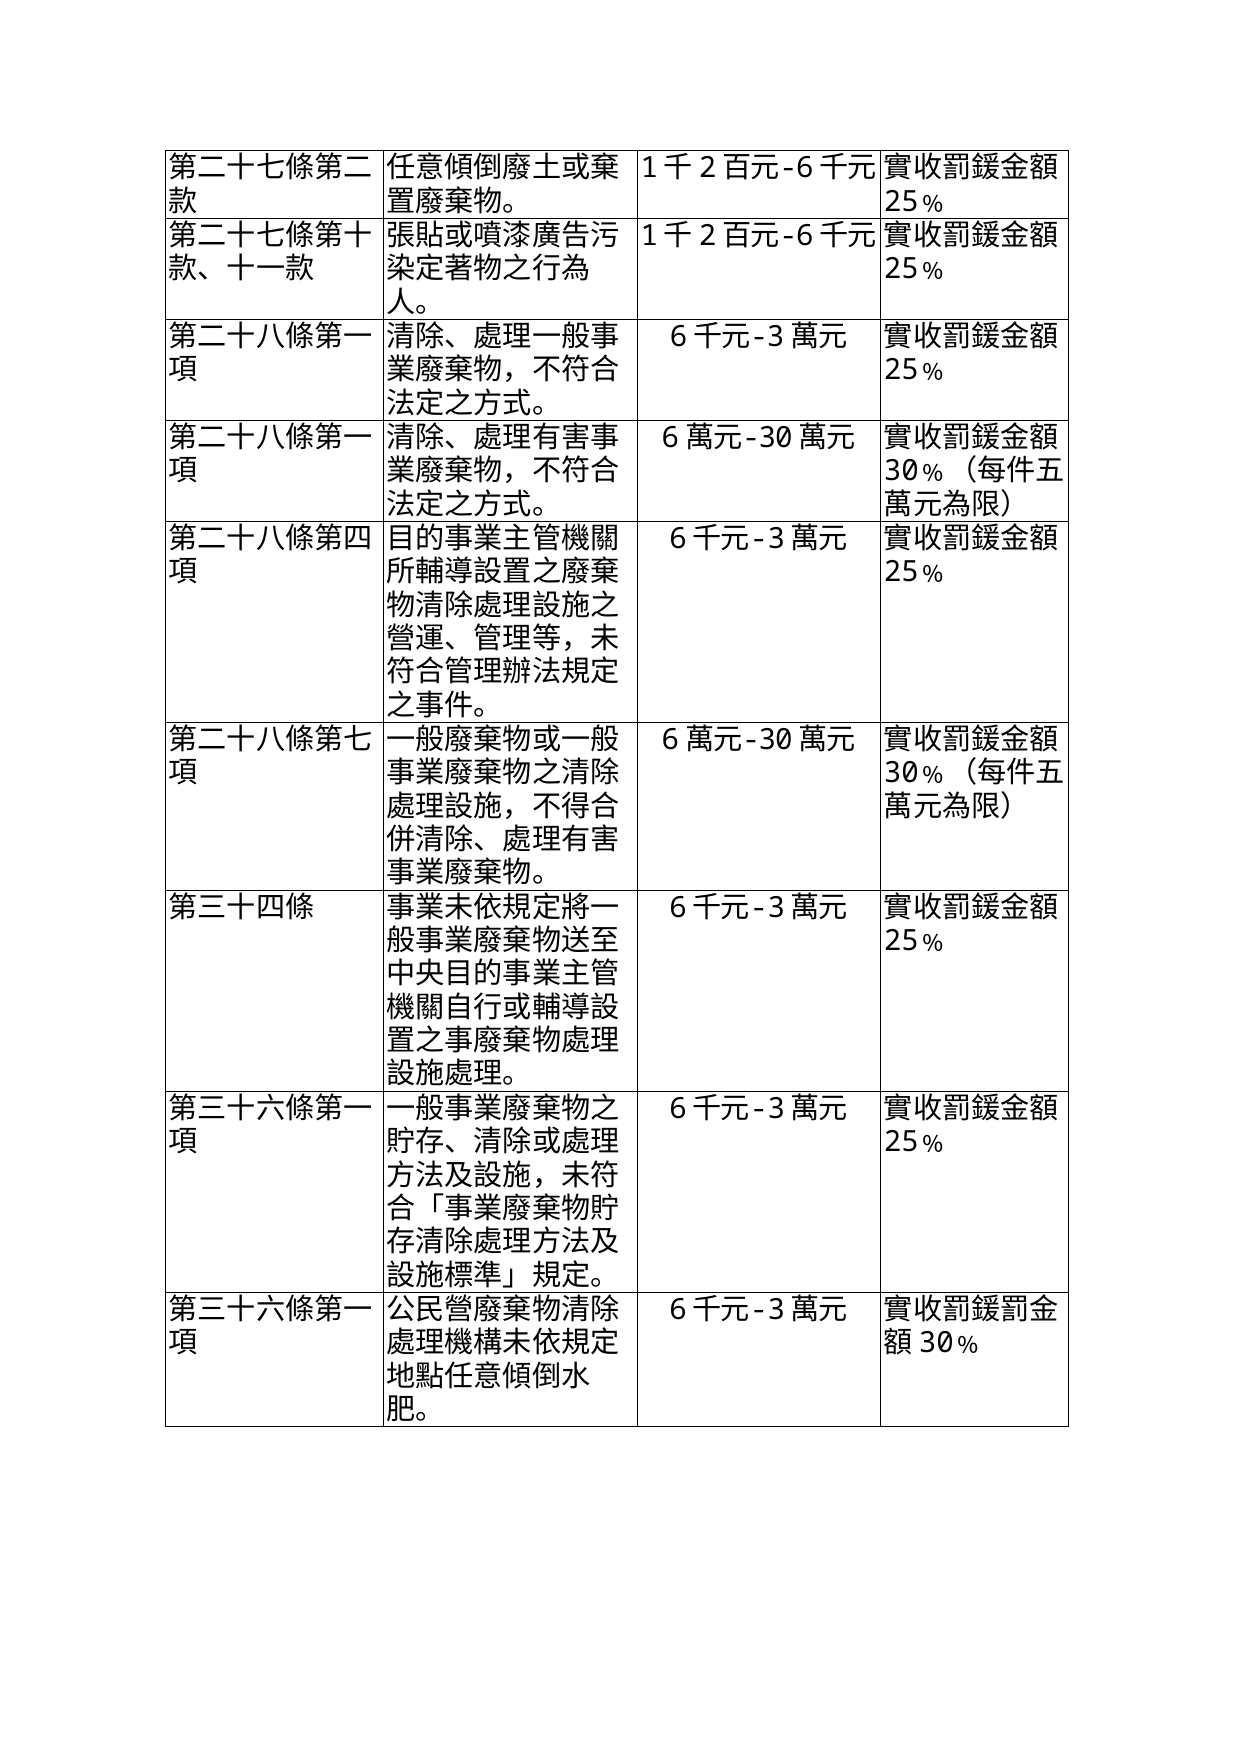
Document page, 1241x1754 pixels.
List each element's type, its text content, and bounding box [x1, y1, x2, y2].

table_cell 6萬元-30萬元 [638, 421, 880, 521]
table_cell 第三十六條第一項 [166, 1092, 383, 1292]
table_cell 6千元-3萬元 [638, 522, 880, 722]
table_cell 公民營廢棄物清除處理機構未依規定地點任意傾倒水肥。 [384, 1293, 637, 1426]
table_cell 6千元-3萬元 [638, 1092, 880, 1292]
table_cell 任意傾倒廢土或棄置廢棄物。 [384, 151, 637, 218]
table_cell 第二十七條第二款 [166, 151, 383, 218]
table_cell 清除、處理有害事業廢棄物，不符合法定之方式。 [384, 421, 637, 521]
table_cell 實收罰鍰金額30﹪（每件五萬元為限） [881, 723, 1068, 889]
table_cell 實收罰鍰金額30﹪（每件五萬元為限） [881, 421, 1068, 521]
table_cell 第三十六條第一項 [166, 1293, 383, 1426]
table_cell 張貼或噴漆廣告污染定著物之行為人。 [384, 219, 637, 319]
table_cell 實收罰鍰金額25﹪ [881, 1092, 1068, 1292]
table_cell 第三十四條 [166, 891, 383, 1091]
table_cell 6千元-3萬元 [638, 891, 880, 1091]
table_cell 清除、處理一般事業廢棄物，不符合法定之方式。 [384, 320, 637, 420]
table_cell 實收罰鍰金額25﹪ [881, 219, 1068, 319]
table_cell 實收罰鍰金額25﹪ [881, 522, 1068, 722]
table_cell 目的事業主管機關所輔導設置之廢棄物清除處理設施之營運、管理等，未符合管理辦法規定之事件。 [384, 522, 637, 722]
table_cell 第二十七條第十款、十一款 [166, 219, 383, 319]
table_cell 第二十八條第一項 [166, 320, 383, 420]
table_cell 實收罰鍰金額25﹪ [881, 151, 1068, 218]
table_cell 6萬元-30萬元 [638, 723, 880, 889]
table_cell 第二十八條第四項 [166, 522, 383, 722]
table_cell 實收罰鍰金額25﹪ [881, 891, 1068, 1091]
table_cell 第二十八條第一項 [166, 421, 383, 521]
table_cell 實收罰鍰罰金額30﹪ [881, 1293, 1068, 1426]
table_cell 1千2百元-6千元 [638, 219, 880, 319]
table_cell 事業未依規定將一般事業廢棄物送至中央目的事業主管機關自行或輔導設置之事廢棄物處理設施處理。 [384, 891, 637, 1091]
table_cell 6千元-3萬元 [638, 1293, 880, 1426]
table_cell 1千2百元-6千元 [638, 151, 880, 218]
table_cell 6千元-3萬元 [638, 320, 880, 420]
table_cell 一般事業廢棄物之貯存、清除或處理方法及設施，未符合「事業廢棄物貯存清除處理方法及設施標準」規定。 [384, 1092, 637, 1292]
table_cell 一般廢棄物或一般事業廢棄物之清除處理設施，不得合併清除、處理有害事業廢棄物。 [384, 723, 637, 889]
table_cell 實收罰鍰金額25﹪ [881, 320, 1068, 420]
table_cell 第二十八條第七項 [166, 723, 383, 889]
